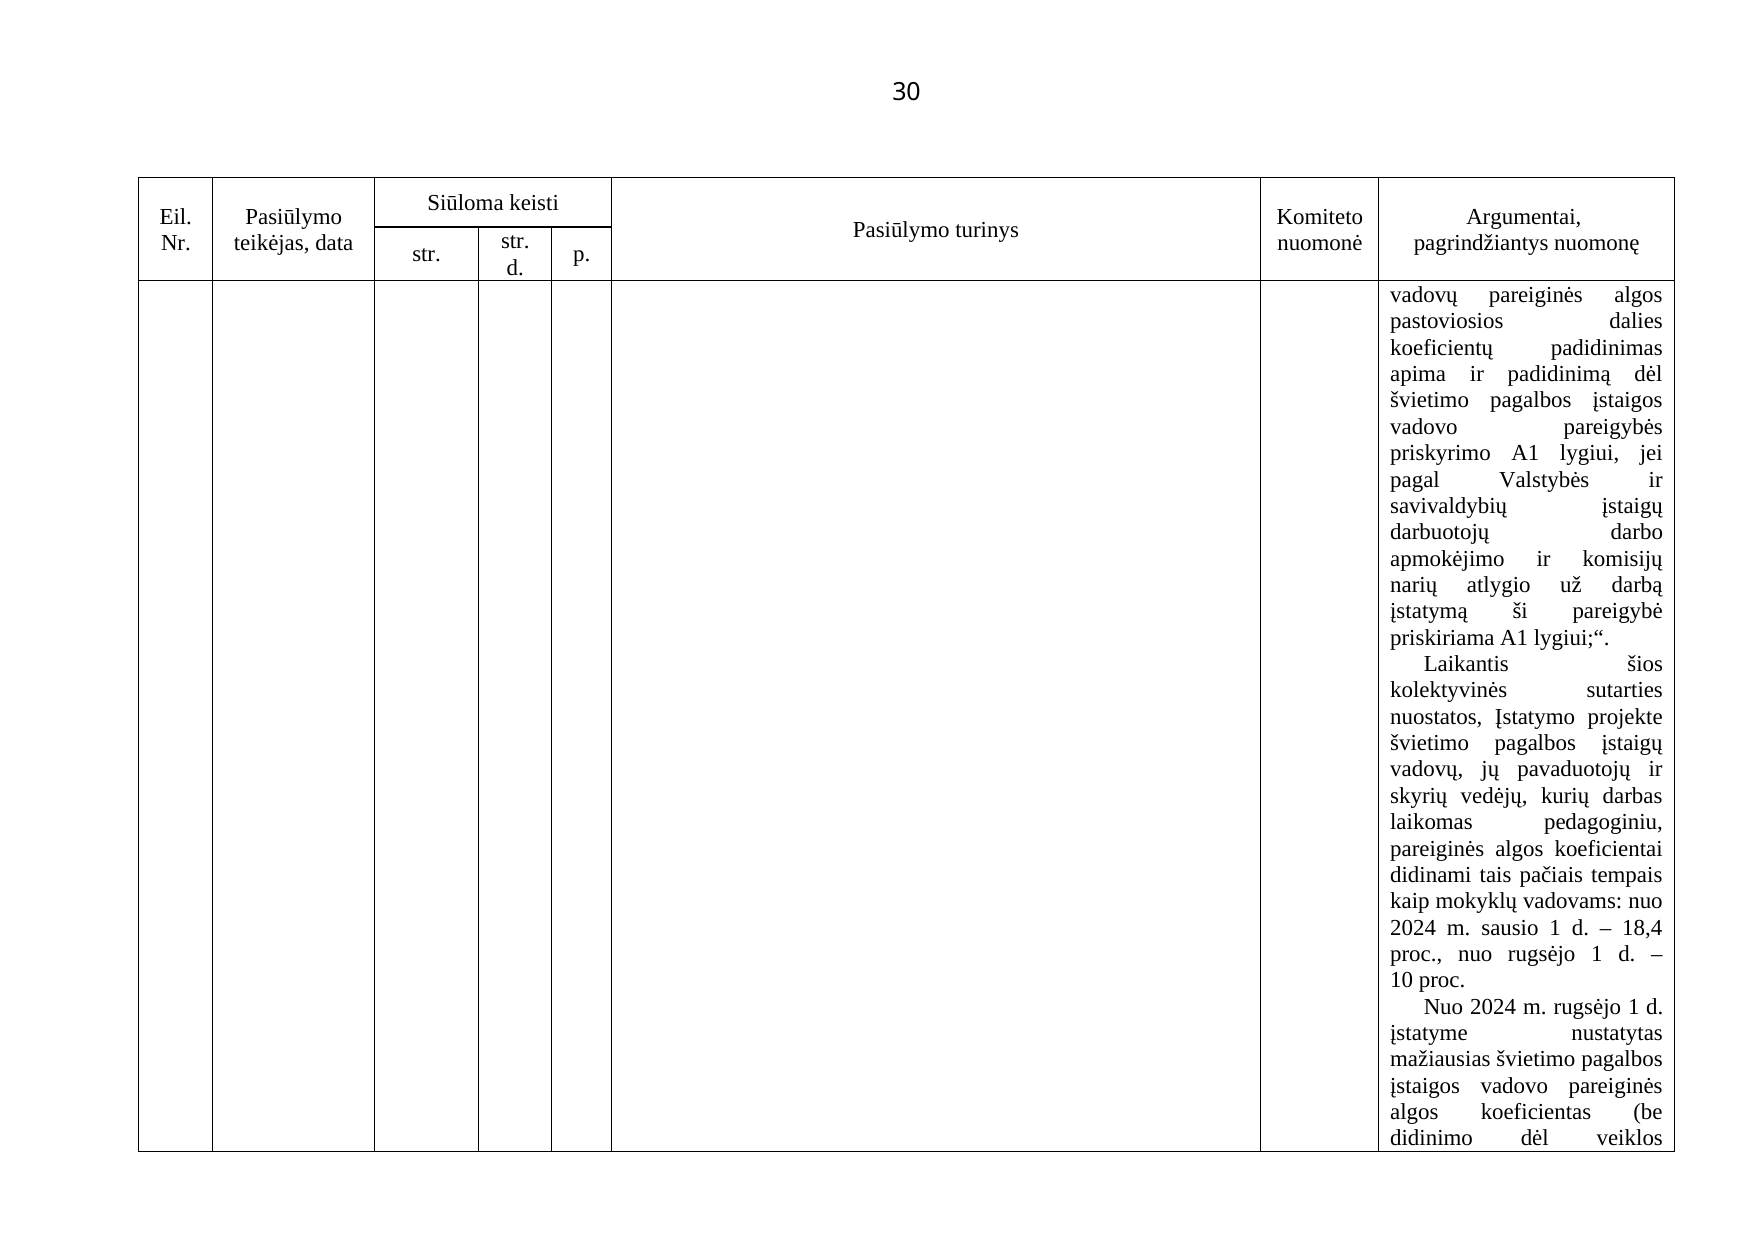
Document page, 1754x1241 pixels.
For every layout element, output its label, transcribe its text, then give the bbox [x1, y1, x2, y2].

table_cell [375, 281, 478, 1151]
table_cell [479, 281, 551, 1151]
table_header Pasiūlymo turinys [612, 178, 1260, 280]
table_cell [552, 281, 611, 1151]
table_header Argumentai, pagrindžiantys nuomonę [1379, 178, 1674, 280]
table_header Pasiūlymo teikėjas, data [213, 178, 374, 280]
table_cell [612, 281, 1260, 1151]
table_header Komiteto nuomonė [1261, 178, 1378, 280]
table_cell [1261, 281, 1378, 1151]
table_cell p. [552, 228, 611, 280]
table_header Eil. Nr. [139, 178, 212, 280]
table_cell [213, 281, 374, 1151]
table_cell [139, 281, 212, 1151]
table_cell str. [375, 228, 478, 280]
table_cell str. d. [479, 228, 551, 280]
table_cell vadovų pareiginės algos pastoviosios dalies koeficientų padidinimas apima ir padidinimą dėl švietimo pagalbos įstaigos vadovo pareigybės priskyrimo A1 lygiui, jei pagal Valstybės ir savivaldybių įstaigų darbuotojų darbo apmokėjimo ir komisijų narių atlygio už darbą įstatymą ši pareigybė priskiriama A1 lygiui;“. Laikantis šios kolektyvinės sutarties nuostatos, Įstatymo projekte švietimo pagalbos įstaigų vadovų, jų pavaduotojų ir skyrių vedėjų, kurių darbas laikomas pedagoginiu, pareiginės algos koeficientai didinami tais pačiais tempais kaip mokyklų vadovams: nuo 2024 m. sausio 1 d. – 18,4 proc., nuo rugsėjo 1 d. – 10 proc. Nuo 2024 m. rugsėjo 1 d. įstatyme nustatytas mažiausias švietimo pagalbos įstaigos vadovo pareiginės algos koeficientas (be didinimo dėl veiklos [1379, 281, 1674, 1151]
table_header Siūloma keisti [375, 178, 611, 226]
